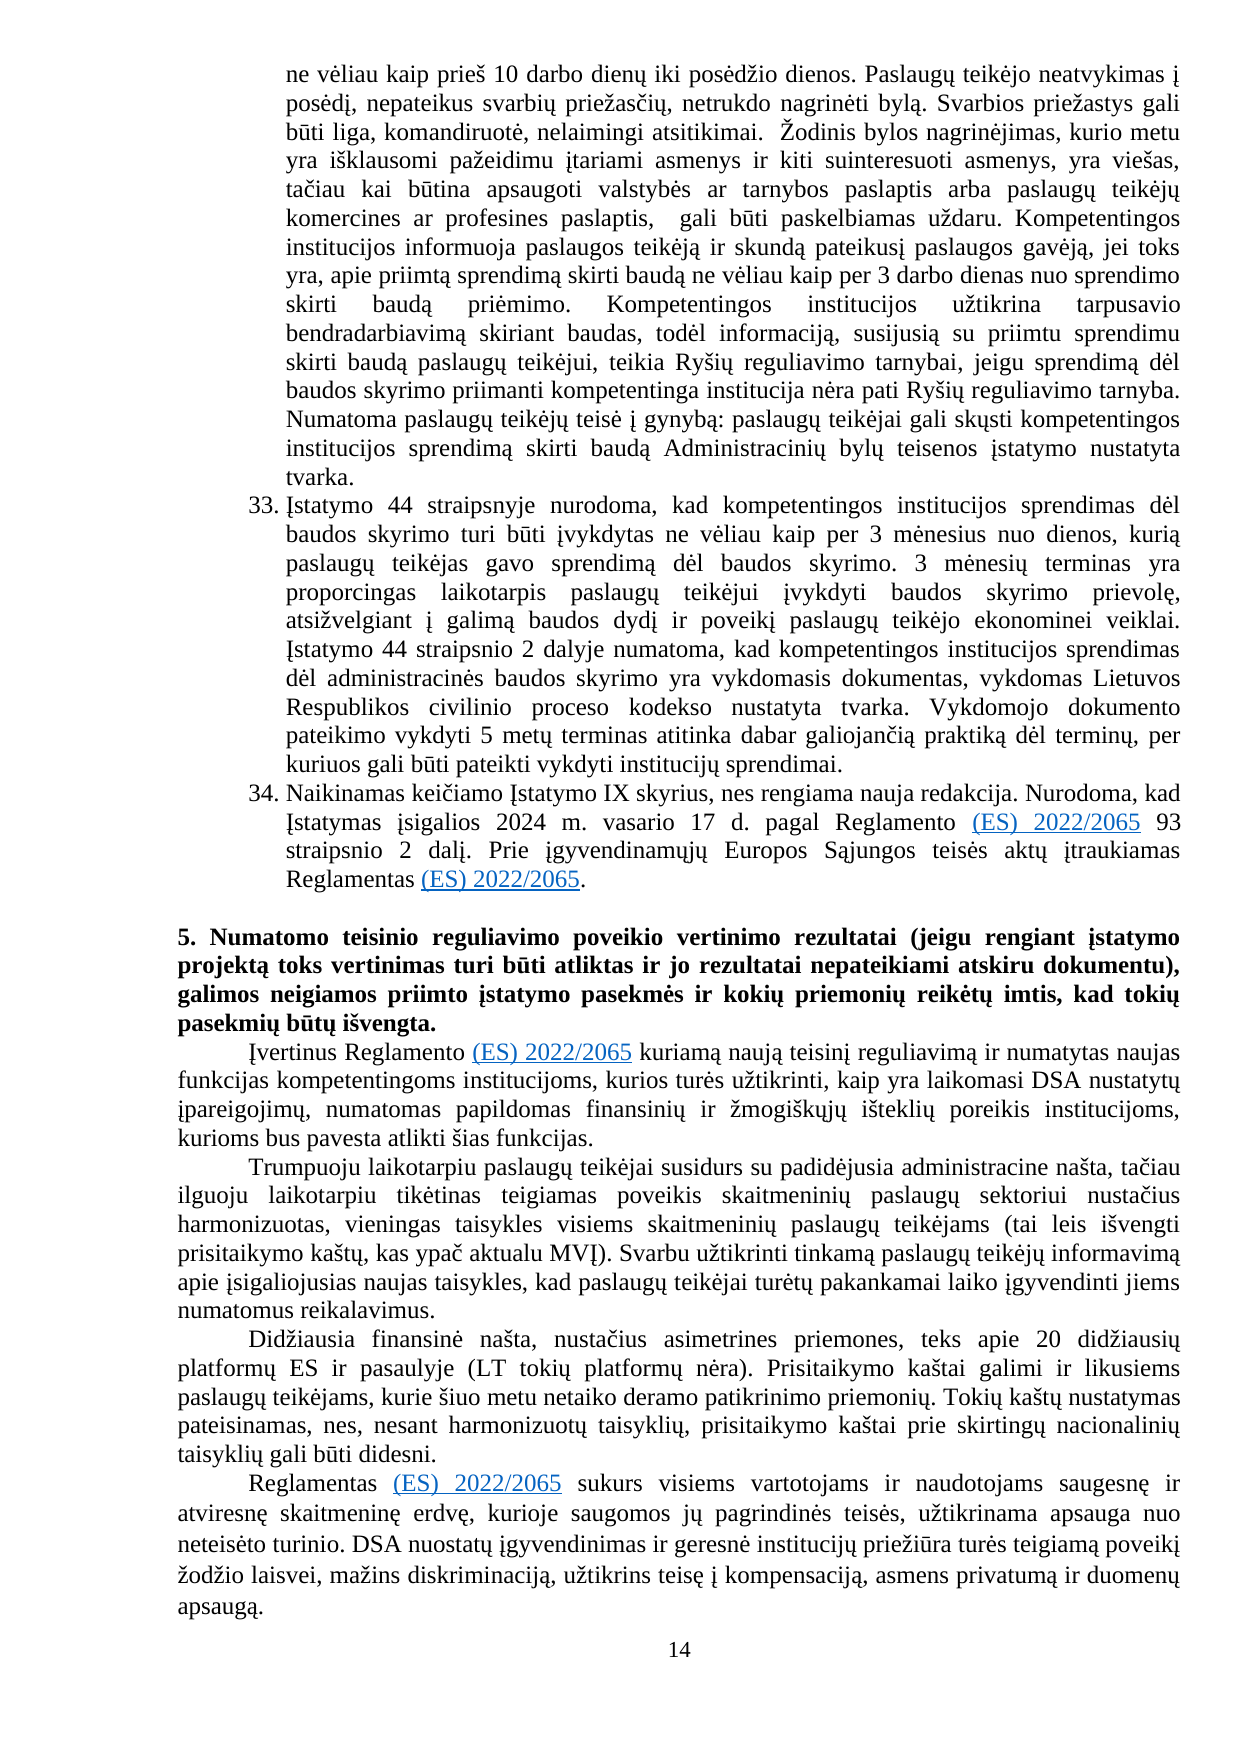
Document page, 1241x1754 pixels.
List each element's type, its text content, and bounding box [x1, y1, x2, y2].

text 5. Numatomo teisinio reguliavimo poveikio vertinimo rezultatai (jeigu rengiant įstatymo projektą toks vertinimas turi būti atliktas ir jo rezultatai nepateikiami atskiru dokumentu), galimos neigiamos priimto įstatymo pasekmės ir kokių priemonių reikėtų imtis, kad tokių pasekmių būtų išvengta. [177, 922, 1181, 1037]
text Reglamentas (ES) 2022/2065 sukurs visiems vartotojams ir naudotojams saugesnę ir atviresnę skaitmeninę erdvę, kurioje saugomos jų pagrindinės teisės, užtikrinama apsauga nuo neteisėto turinio. DSA nuostatų įgyvendinimas ir geresnė institucijų priežiūra turės teigiamą poveikį žodžio laisvei, mažins diskriminaciją, užtikrins teisę į kompensaciją, asmens privatumą ir duomenų apsaugą. [177, 1468, 1181, 1619]
text 34. Naikinamas keičiamo Įstatymo IX skyrius, nes rengiama nauja redakcija. Nurodoma, kad Įstatymas įsigalios 2024 m. vasario 17 d. pagal Reglamento (ES) 2022/2065 93 straipsnio 2 dalį. Prie įgyvendinamųjų Europos Sąjungos teisės aktų įtraukiamas Reglamentas (ES) 2022/2065. [248, 778, 1181, 893]
text Trumpuoju laikotarpiu paslaugų teikėjai susidurs su padidėjusia administracine našta, tačiau ilguoju laikotarpiu tikėtinas teigiamas poveikis skaitmeninių paslaugų sektoriui nustačius harmonizuotas, vieningas taisykles visiems skaitmeninių paslaugų teikėjams (tai leis išvengti prisitaikymo kaštų, kas ypač aktualu MVĮ). Svarbu užtikrinti tinkamą paslaugų teikėjų informavimą apie įsigaliojusias naujas taisykles, kad paslaugų teikėjai turėtų pakankamai laiko įgyvendinti jiems numatomus reikalavimus. [177, 1152, 1181, 1324]
text Įvertinus Reglamento (ES) 2022/2065 kuriamą naują teisinį reguliavimą ir numatytas naujas funkcijas kompetentingoms institucijoms, kurios turės užtikrinti, kaip yra laikomasi DSA nustatytų įpareigojimų, numatomas papildomas finansinių ir žmogiškųjų išteklių poreikis institucijoms, kurioms bus pavesta atlikti šias funkcijas. [177, 1037, 1181, 1152]
text Didžiausia finansinė našta, nustačius asimetrines priemones, teks apie 20 didžiausių platformų ES ir pasaulyje (LT tokių platformų nėra). Prisitaikymo kaštai galimi ir likusiems paslaugų teikėjams, kurie šiuo metu netaiko deramo patikrinimo priemonių. Tokių kaštų nustatymas pateisinamas, nes, nesant harmonizuotų taisyklių, prisitaikymo kaštai prie skirtingų nacionalinių taisyklių gali būti didesni. [177, 1324, 1181, 1468]
text 33. Įstatymo 44 straipsnyje nurodoma, kad kompetentingos institucijos sprendimas dėl baudos skyrimo turi būti įvykdytas ne vėliau kaip per 3 mėnesius nuo dienos, kurią paslaugų teikėjas gavo sprendimą dėl baudos skyrimo. 3 mėnesių terminas yra proporcingas laikotarpis paslaugų teikėjui įvykdyti baudos skyrimo prievolę, atsižvelgiant į galimą baudos dydį ir poveikį paslaugų teikėjo ekonominei veiklai. Įstatymo 44 straipsnio 2 dalyje numatoma, kad kompetentingos institucijos sprendimas dėl administracinės baudos skyrimo yra vykdomasis dokumentas, vykdomas Lietuvos Respublikos civilinio proceso kodekso nustatyta tvarka. Vykdomojo dokumento pateikimo vykdyti 5 metų terminas atitinka dabar galiojančią praktiką dėl terminų, per kuriuos gali būti pateikti vykdyti institucijų sprendimai. [248, 490, 1181, 778]
text ne vėliau kaip prieš 10 darbo dienų iki posėdžio dienos. Paslaugų teikėjo neatvykimas į posėdį, nepateikus svarbių priežasčių, netrukdo nagrinėti bylą. Svarbios priežastys gali būti liga, komandiruotė, nelaimingi atsitikimai. Žodinis bylos nagrinėjimas, kurio metu yra išklausomi pažeidimu įtariami asmenys ir kiti suinteresuoti asmenys, yra viešas, tačiau kai būtina apsaugoti valstybės ar tarnybos paslaptis arba paslaugų teikėjų komercines ar profesines paslaptis, gali būti paskelbiamas uždaru. Kompetentingos institucijos informuoja paslaugos teikėją ir skundą pateikusį paslaugos gavėją, jei toks yra, apie priimtą sprendimą skirti baudą ne vėliau kaip per 3 darbo dienas nuo sprendimo skirti baudą priėmimo. Kompetentingos institucijos užtikrina tarpusavio bendradarbiavimą skiriant baudas, todėl informaciją, susijusią su priimtu sprendimu skirti baudą paslaugų teikėjui, teikia Ryšių reguliavimo tarnybai, jeigu sprendimą dėl baudos skyrimo priimanti kompetentinga institucija nėra pati Ryšių reguliavimo tarnyba. Numatoma paslaugų teikėjų teisė į gynybą: paslaugų teikėjai gali skųsti kompetentingos institucijos sprendimą skirti baudą Administracinių bylų teisenos įstatymo nustatyta tvarka. [248, 59, 1181, 490]
